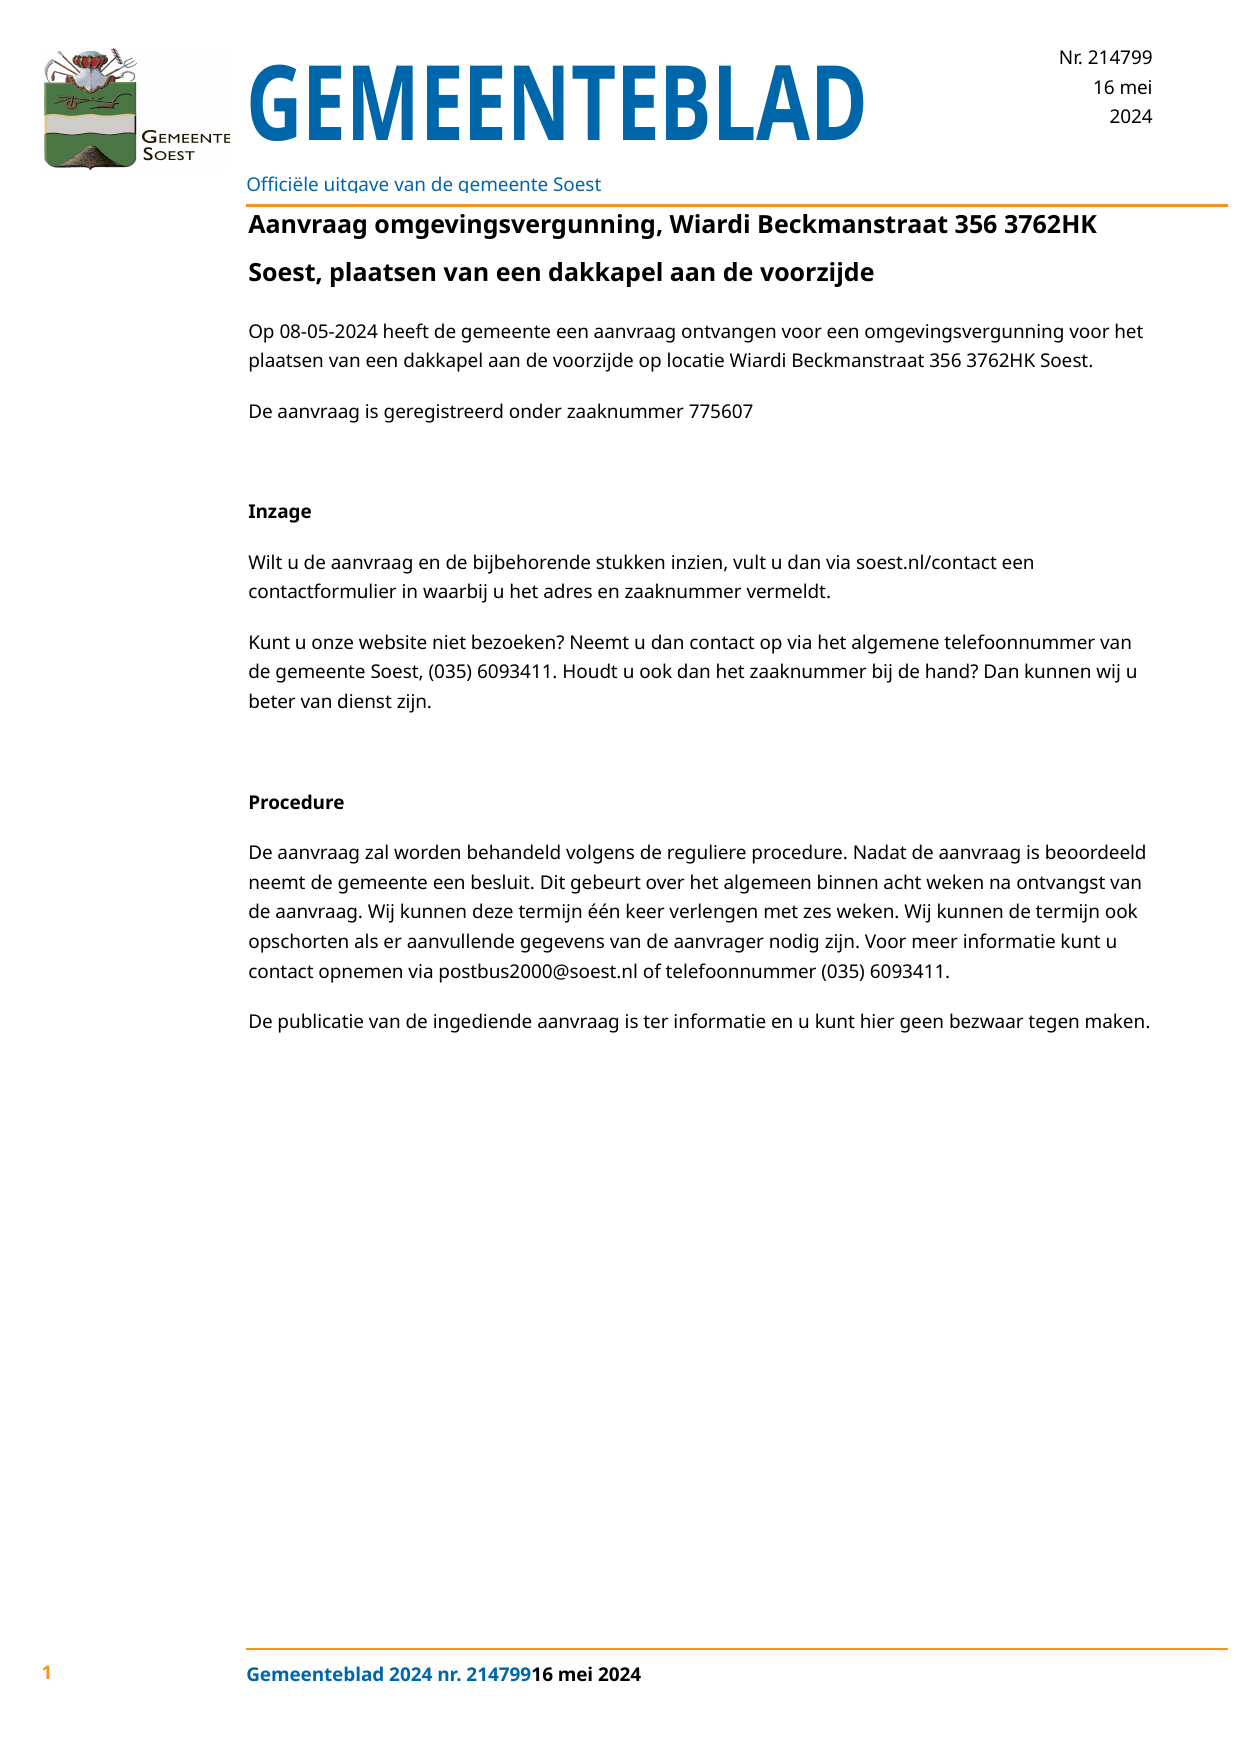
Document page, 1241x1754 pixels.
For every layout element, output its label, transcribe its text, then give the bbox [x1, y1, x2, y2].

text Procedure [248, 789, 1152, 815]
picture [41, 47, 231, 172]
text Aanvraag omgevingsvergunning, Wiardi Beckmanstraat 356 3762HK Soest, plaatsen van een dakkapel aan de voorzijde [248, 207, 1152, 288]
text Op 08-05-2024 heeft de gemeente een aanvraag ontvangen voor een omgevingsvergunning voor het plaatsen van een dakkapel aan de voorzijde op locatie Wiardi Beckmanstraat 356 3762HK Soest. [248, 318, 1152, 373]
text Kunt u onze website niet bezoeken? Neemt u dan contact op via het algemene telefoonnummer van de gemeente Soest, (035) 6093411. Houdt u ook dan het zaaknummer bij de hand? Dan kunnen wij u beter van dienst zijn. [248, 629, 1152, 714]
text De publicatie van de ingediende aanvraag is ter informatie en u kunt hier geen bezwaar tegen maken. [248, 1008, 1152, 1034]
text Wilt u de aanvraag en de bijbehorende stukken inzien, vult u dan via soest.nl/contact een contactformulier in waarbij u het adres en zaaknummer vermeldt. [248, 549, 1152, 604]
text Inzage [248, 499, 1152, 524]
text De aanvraag zal worden behandeld volgens de reguliere procedure. Nadat de aanvraag is beoordeeld neemt de gemeente een besluit. Dit gebeurt over het algemeen binnen acht weken na ontvangst van de aanvraag. Wij kunnen deze termijn één keer verlengen met zes weken. Wij kunnen de termijn ook opschorten als er aanvullende gegevens van de aanvrager nodig zijn. Voor meer informatie kunt u contact opnemen via postbus2000@soest.nl of telefoonnummer (035) 6093411. [248, 839, 1152, 984]
text De aanvraag is geregistreerd onder zaaknummer 775607 [248, 398, 1152, 424]
